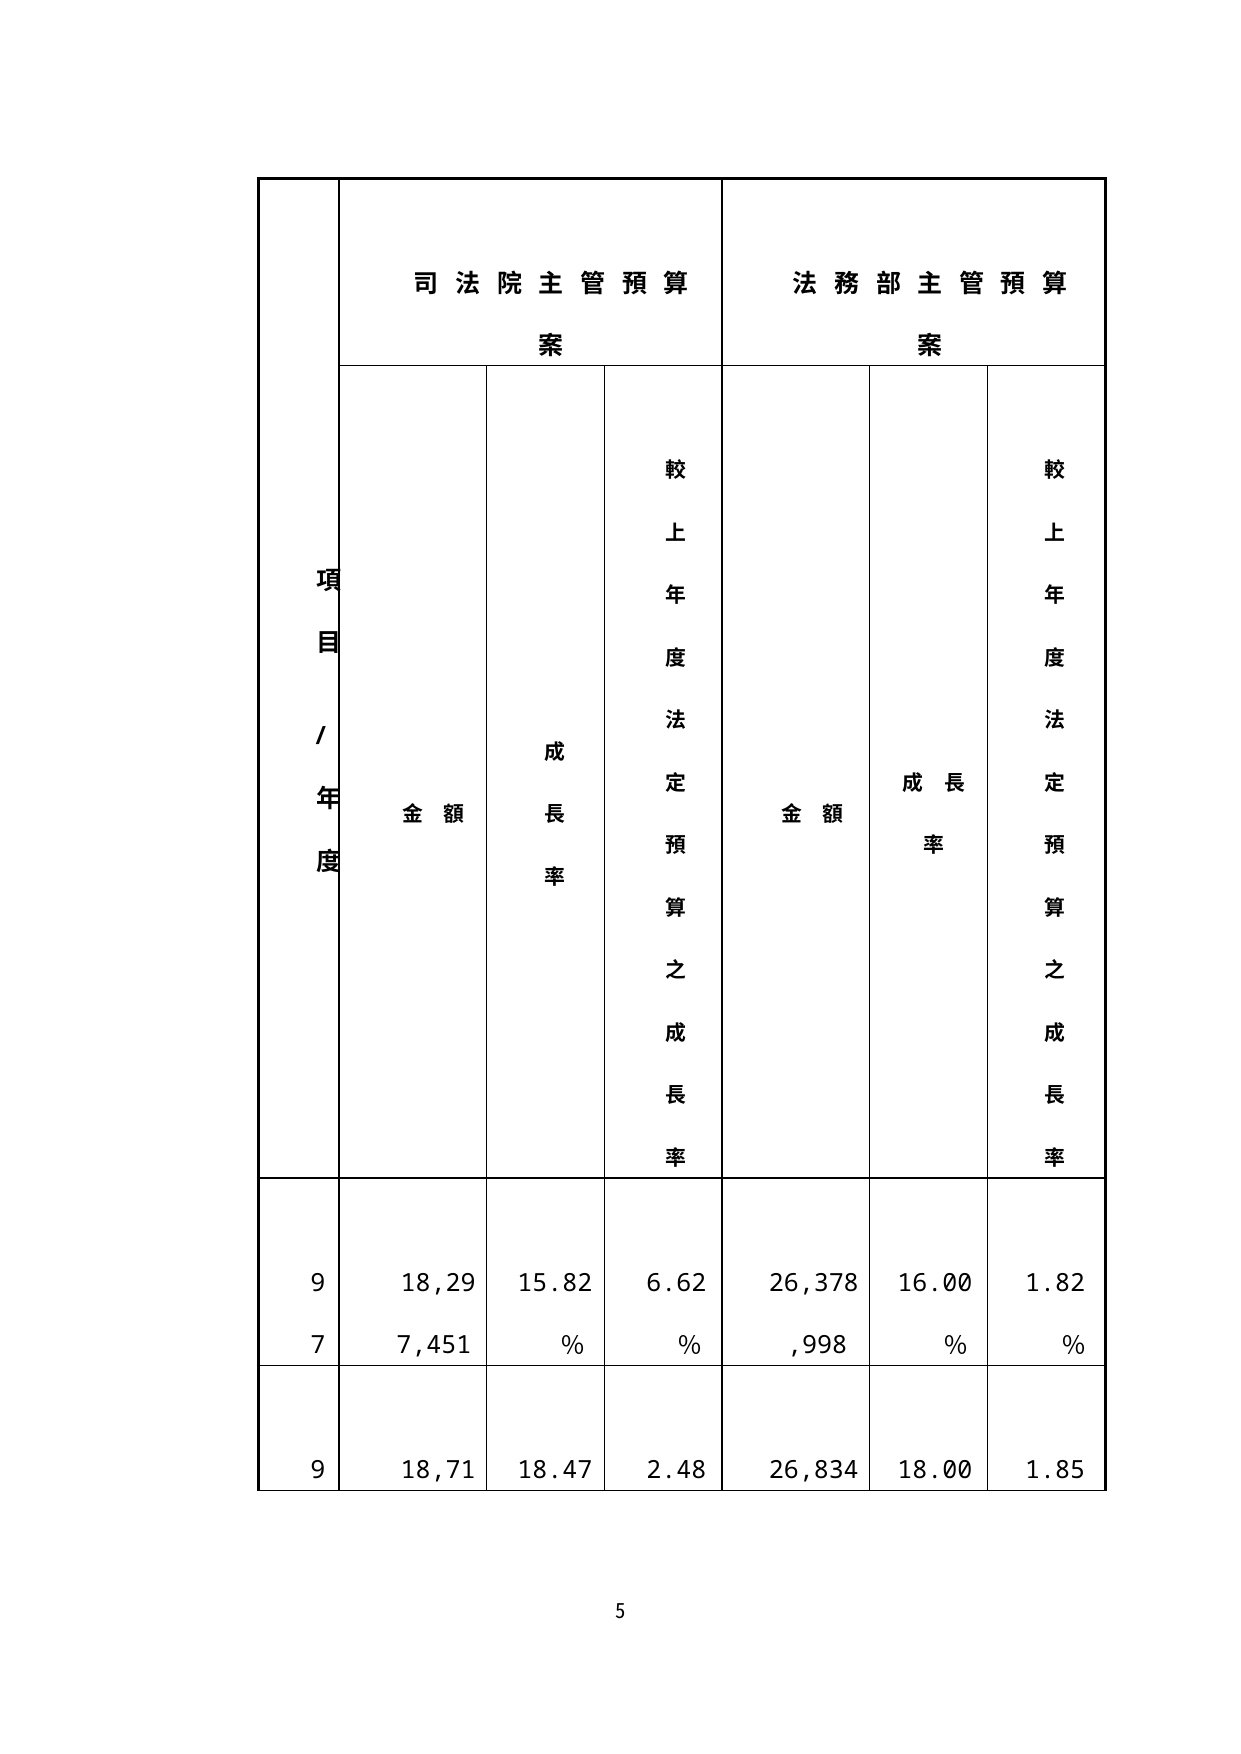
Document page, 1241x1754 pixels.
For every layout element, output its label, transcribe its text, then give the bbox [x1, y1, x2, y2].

table_cell 18,71 [340, 1366, 486, 1490]
table_header 司法院主管預算案 [340, 180, 721, 365]
table_cell 1.85 [988, 1366, 1104, 1490]
table_cell 18.00 [870, 1366, 987, 1490]
table_header 項目 /年度 [260, 180, 338, 1177]
table_cell 9 [260, 1366, 338, 1490]
table_cell 18.47 [487, 1366, 604, 1490]
table_cell 2.48 [605, 1366, 721, 1490]
table_cell 26,378,998 [723, 1179, 869, 1365]
table_cell 26,834 [723, 1366, 869, 1490]
table_cell 成長率 [487, 366, 604, 1177]
table_cell 金額 [340, 366, 486, 1177]
table_cell 6.62％ [605, 1179, 721, 1365]
table_cell 成長率 [870, 366, 987, 1177]
table_cell 16.00％ [870, 1179, 987, 1365]
table_header 法務部主管預算案 [723, 180, 1104, 365]
table_cell 97 [260, 1179, 338, 1365]
table_cell 較上年度法定預算之成長率 [988, 366, 1104, 1177]
table_cell 較上年度法定預算之成長率 [605, 366, 721, 1177]
table_cell 15.82％ [487, 1179, 604, 1365]
table_cell 金額 [723, 366, 869, 1177]
table_cell 18,297,451 [340, 1179, 486, 1365]
table_cell 1.82％ [988, 1179, 1104, 1365]
